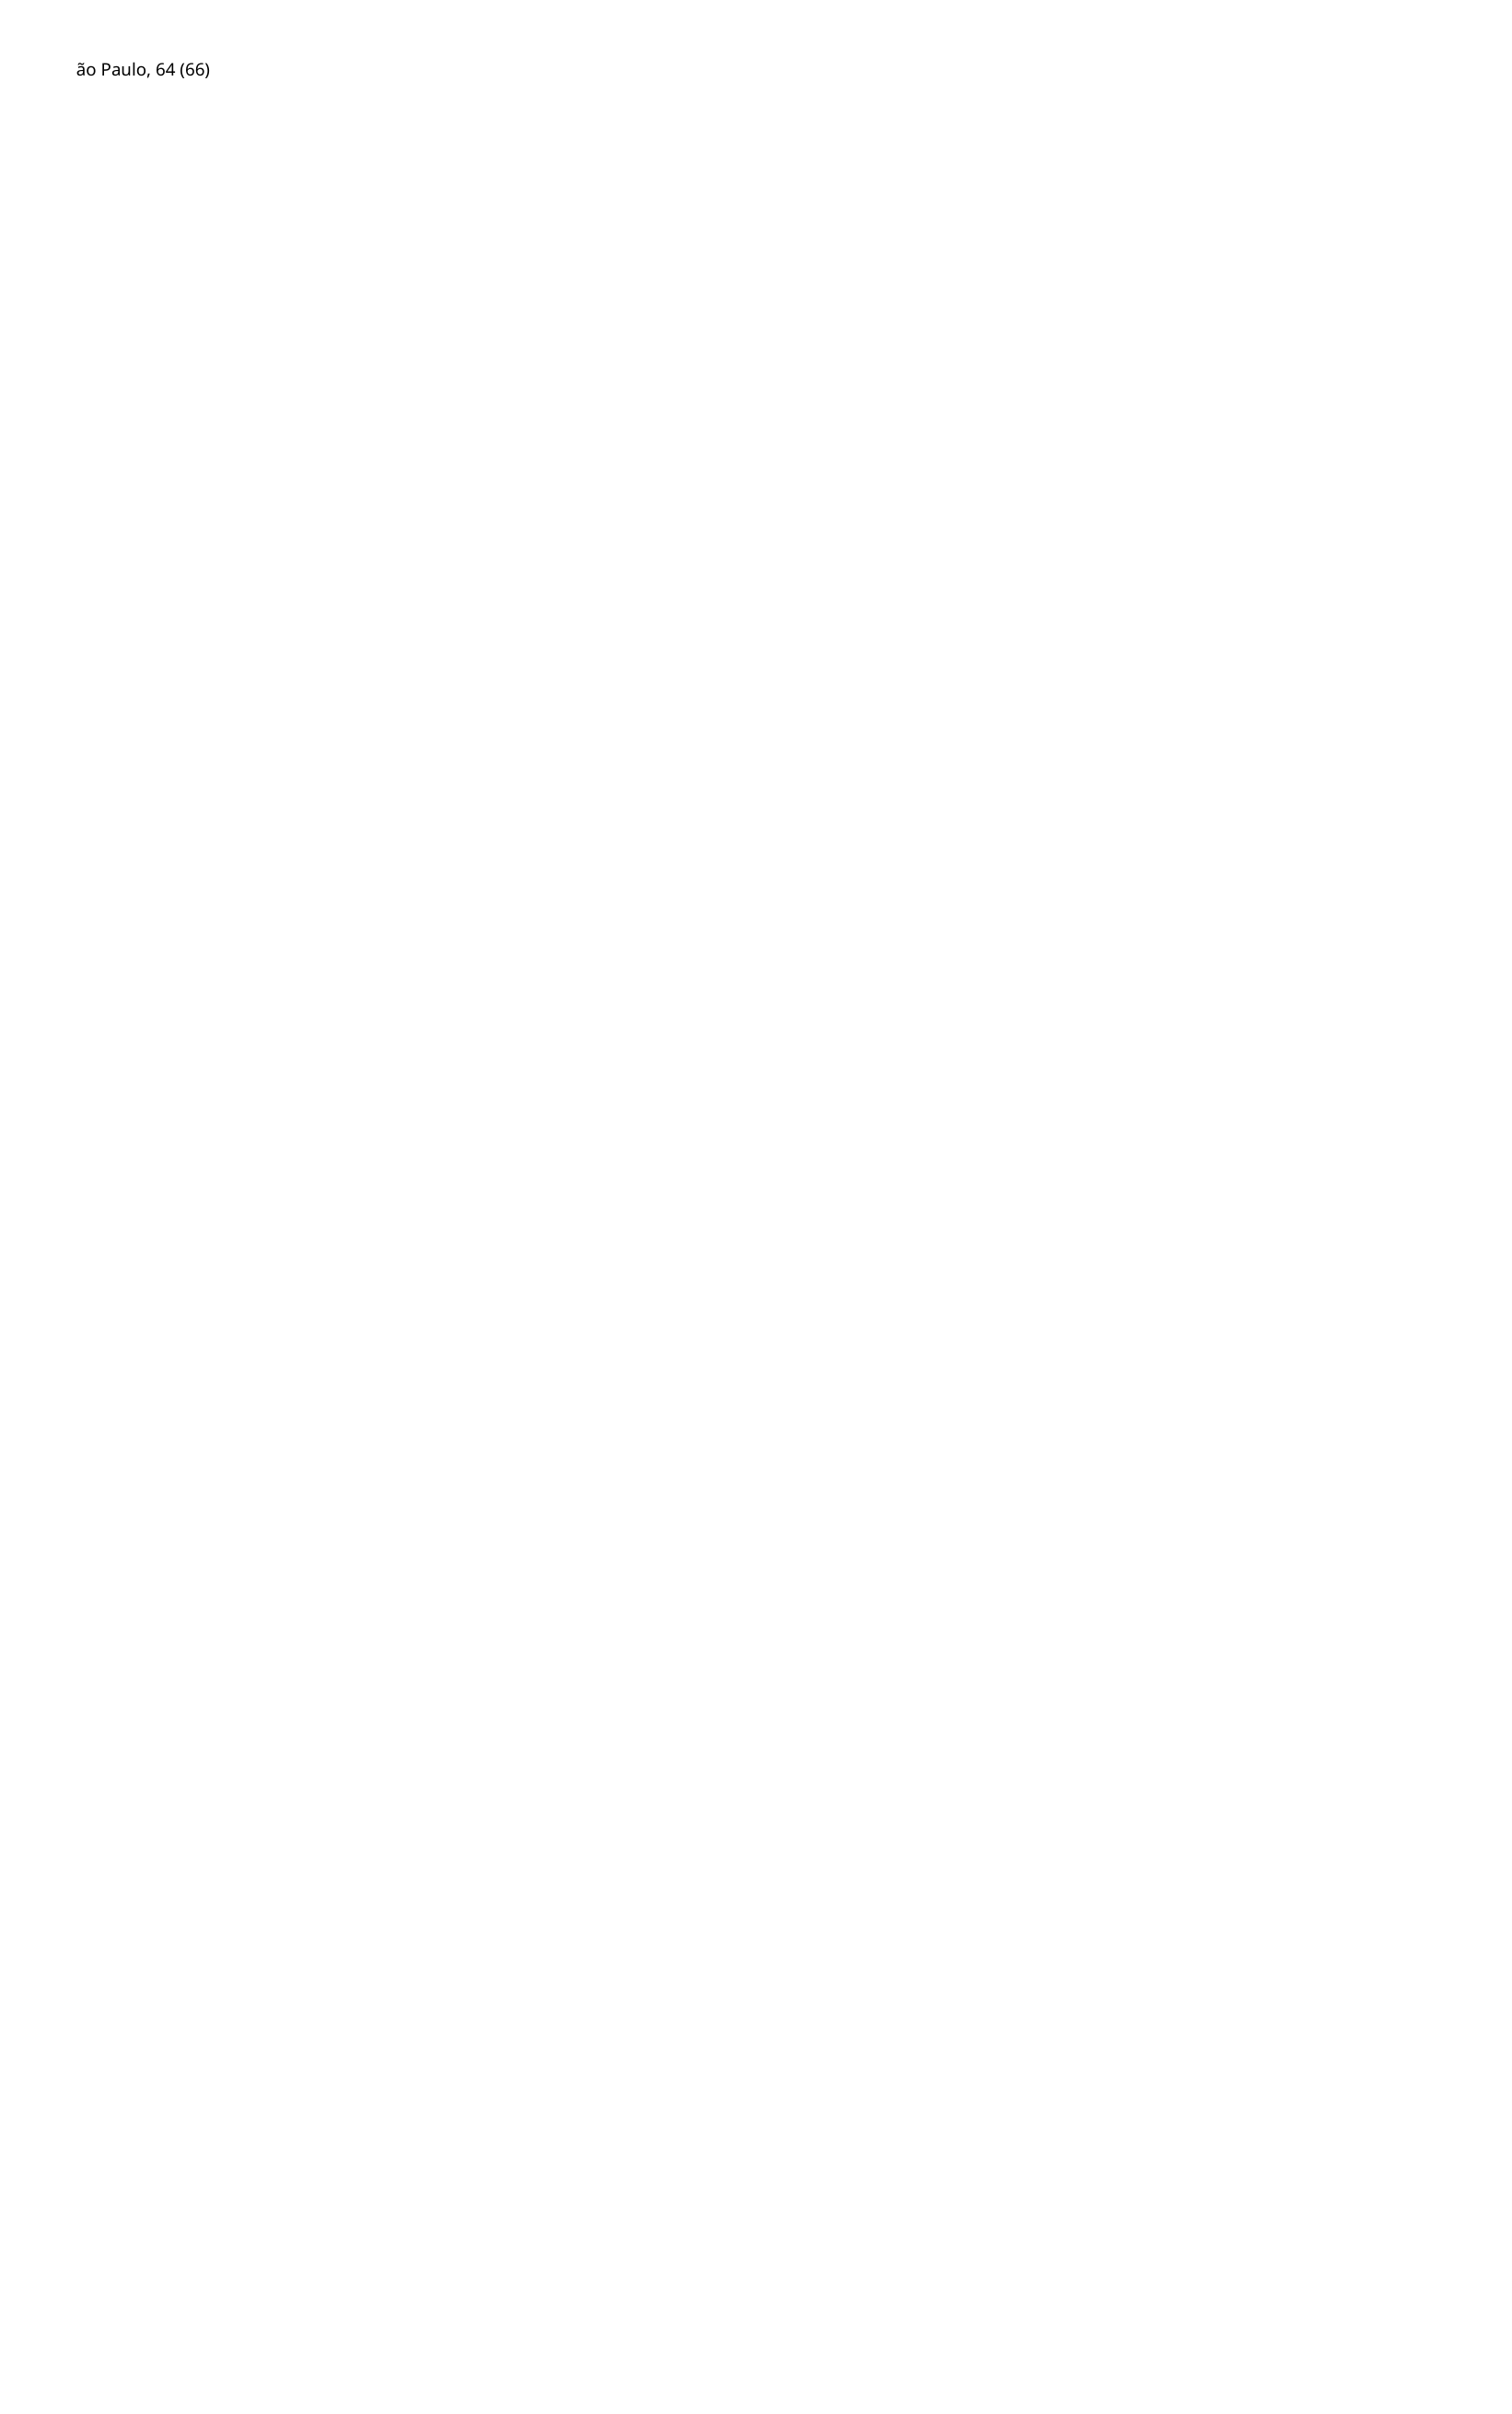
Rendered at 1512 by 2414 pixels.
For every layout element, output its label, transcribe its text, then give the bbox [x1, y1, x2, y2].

text ão Paulo, 64 (66) [76, 57, 1509, 80]
